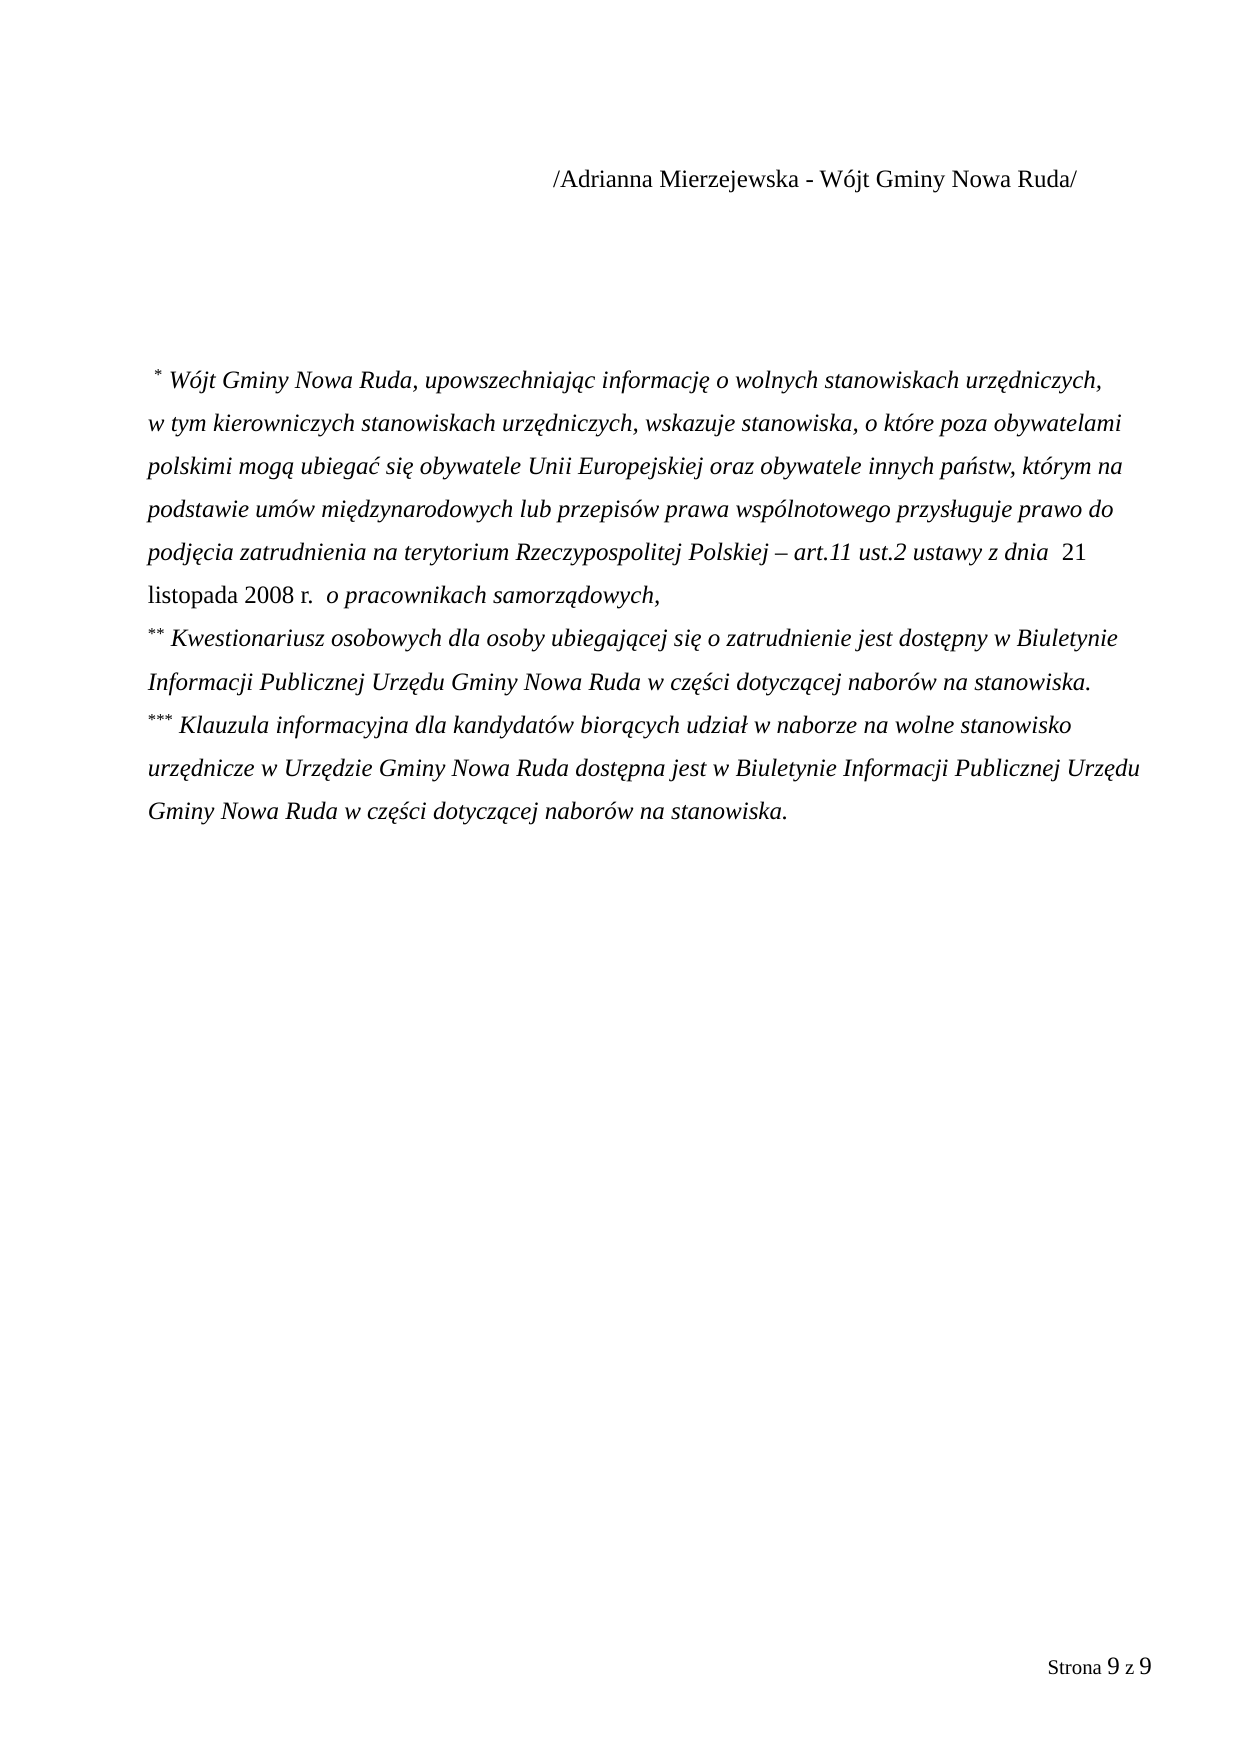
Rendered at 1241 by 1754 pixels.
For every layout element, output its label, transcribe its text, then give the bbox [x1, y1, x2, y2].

text * Wójt Gminy Nowa Ruda, upowszechniając informację o wolnych stanowiskach urzędniczych, w tym kierowniczych stanowiskach urzędniczych, wskazuje stanowiska, o które poza obywatelami polskimi mogą ubiegać się obywatele Unii Europejskiej oraz obywatele innych państw, którym na podstawie umów międzynarodowych lub przepisów prawa wspólnotowego przysługuje prawo do podjęcia zatrudnienia na terytorium Rzeczypospolitej Polskiej – art.11 ust.2 ustawy z dnia 21 listopada 2008 r. o pracownikach samorządowych, [148, 365, 1152, 609]
text *** Klauzula informacyjna dla kandydatów biorących udział w naborze na wolne stanowisko urzędnicze w Urzędzie Gminy Nowa Ruda dostępna jest w Biuletynie Informacji Publicznej Urzędu Gminy Nowa Ruda w części dotyczącej naborów na stanowiska. [148, 710, 1152, 825]
text ** Kwestionariusz osobowych dla osoby ubiegającej się o zatrudnienie jest dostępny w Biuletynie Informacji Publicznej Urzędu Gminy Nowa Ruda w części dotyczącej naborów na stanowiska. [148, 623, 1152, 695]
text /Adrianna Mierzejewska - Wójt Gminy Nowa Ruda/ [185, 163, 1152, 194]
